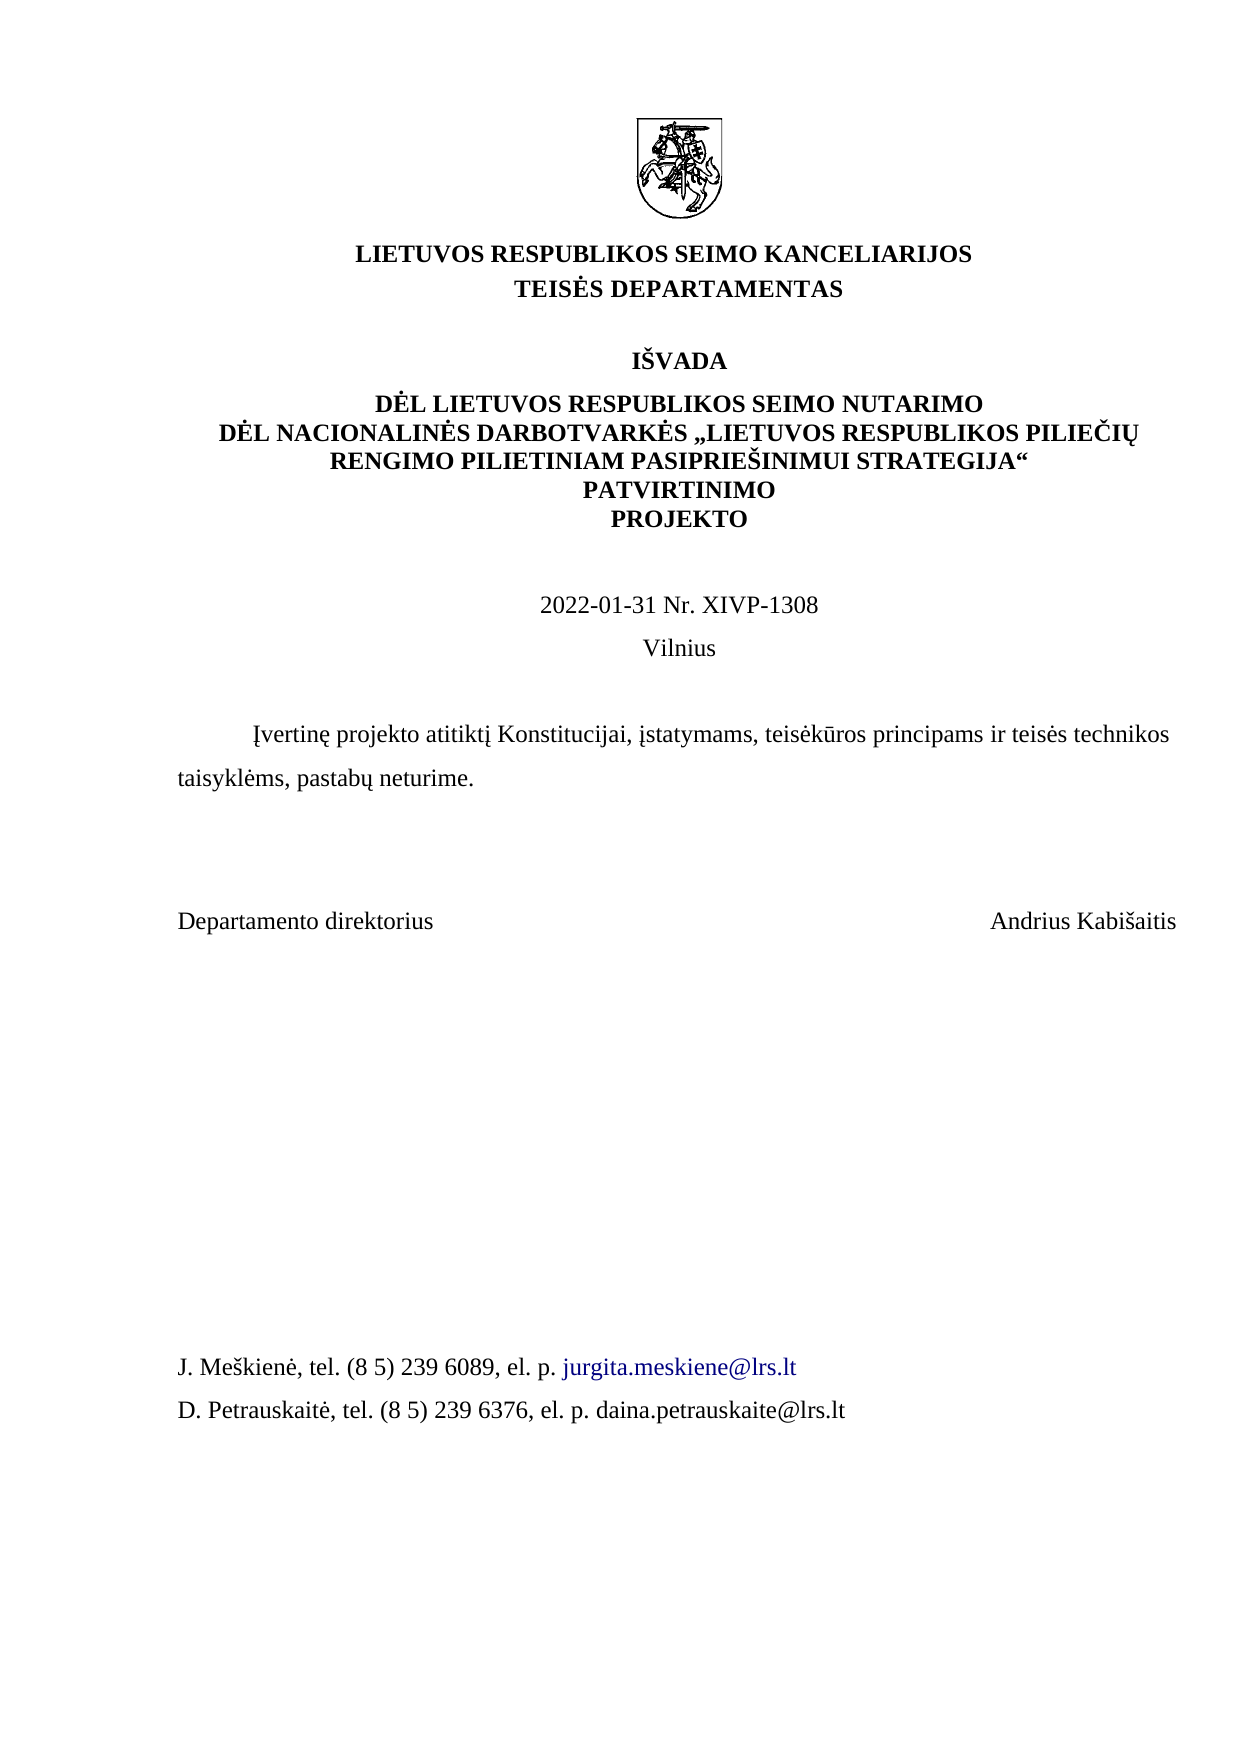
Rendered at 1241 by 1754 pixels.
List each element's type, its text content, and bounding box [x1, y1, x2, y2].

text Vilnius [177, 633, 1181, 662]
text D. Petrauskaitė, tel. (8 5) 239 6376, el. p. daina.petrauskaite@lrs.lt [177, 1395, 1181, 1424]
text Departamento direktorius Andrius Kabišaitis [177, 906, 1181, 935]
text DĖL NACIONALINĖS DARBOTVARKĖS „LIETUVOS RESPUBLIKOS PILIEČIŲ RENGIMO PILIETINIAM PASIPRIEŠINIMUI STRATEGIJA“ [177, 418, 1181, 475]
text LIETUVOS RESPUBLIKOS SEIMO KANCELIARIJOS [177, 239, 1151, 268]
text PROJEKTO [177, 504, 1181, 533]
text 2022-01-31 Nr. XIVP-1308 [177, 590, 1181, 619]
text J. Meškienė, tel. (8 5) 239 6089, el. p. jurgita.meskiene@lrs.lt [177, 1352, 1181, 1381]
text TEISĖS DEPARTAMENTAS [177, 274, 1180, 303]
text DĖL LIETUVOS RESPUBLIKOS SEIMO NUTARIMo [177, 389, 1181, 418]
text IŠVADA [177, 346, 1181, 374]
text Įvertinę projekto atitiktį Konstitucijai, įstatymams, teisėkūros principams ir teisės technikos taisyklėms, pastabų neturime. [177, 719, 1181, 791]
text PATVIRTINIMO [177, 475, 1181, 504]
